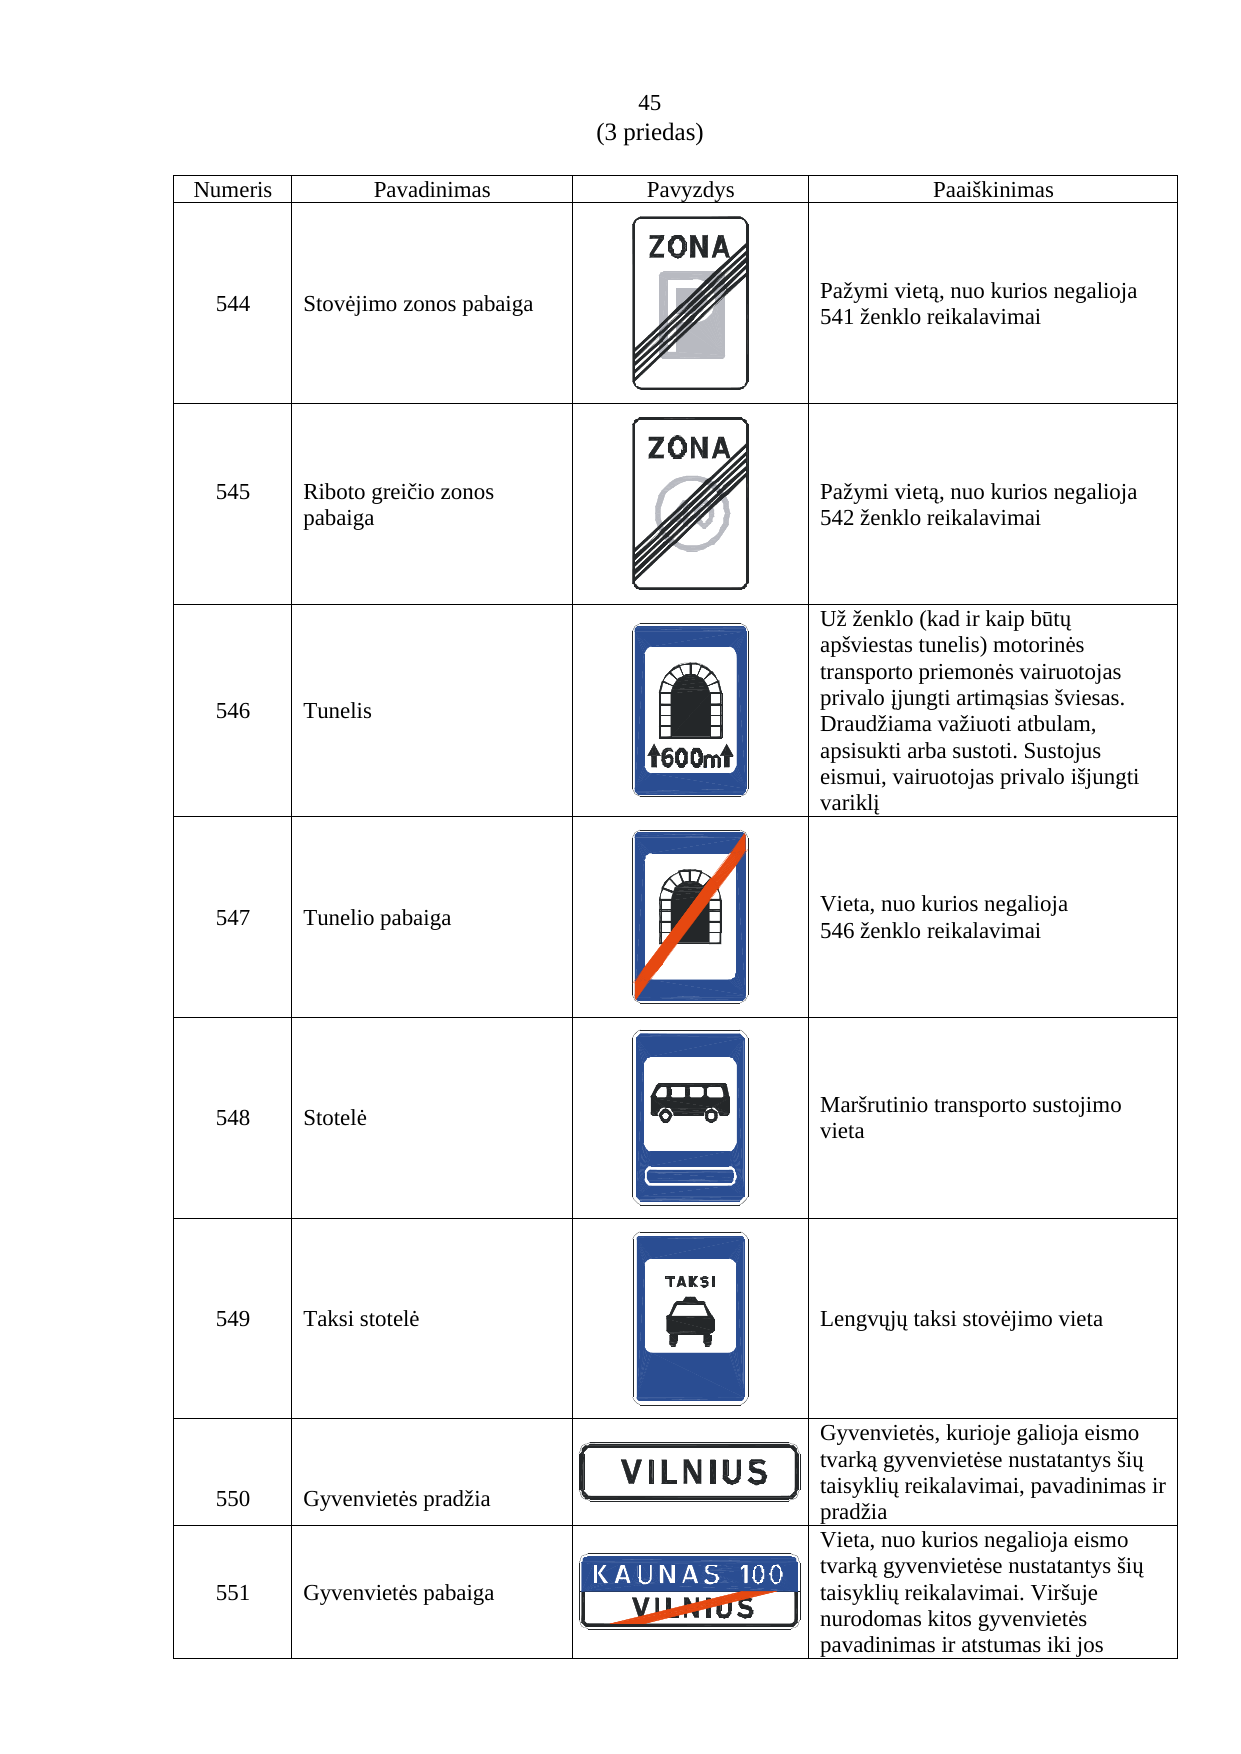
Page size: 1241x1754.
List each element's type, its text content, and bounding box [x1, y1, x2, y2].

table_cell Pažymi vietą, nuo kurios negalioja 542 ženklo reikalavimai [809, 404, 1177, 604]
table_cell Lengvųjų taksi stovėjimo vieta [809, 1219, 1177, 1418]
table_cell Gyvenvietės, kurioje galioja eismo tvarką gyvenvietėse nustatantys šių taisyklių reikalavimai, pavadinimas ir pradžia [809, 1419, 1177, 1525]
table_cell 545 [174, 404, 291, 604]
table_cell Taksi stotelė [292, 1219, 572, 1418]
table_header Pavyzdys [573, 176, 808, 202]
table_cell [573, 605, 808, 816]
table_cell [573, 1419, 808, 1525]
table_cell Vieta, nuo kurios negalioja eismo tvarką gyvenvietėse nustatantys šių taisyklių reikalavimai. Viršuje nurodomas kitos gyvenvietės pavadinimas ir atstumas iki jos [809, 1526, 1177, 1658]
table_cell 550 [174, 1419, 291, 1525]
table_cell Stotelė [292, 1018, 572, 1217]
table_header Paaiškinimas [809, 176, 1177, 202]
table_cell Stovėjimo zonos pabaiga [292, 203, 572, 403]
table_cell [573, 203, 808, 403]
table_cell [573, 817, 808, 1017]
table_cell [573, 1526, 808, 1658]
table_cell 544 [174, 203, 291, 403]
table_header Numeris [174, 176, 291, 202]
table_cell [573, 1018, 808, 1217]
table_cell 551 [174, 1526, 291, 1658]
table_cell Tunelio pabaiga [292, 817, 572, 1017]
table_cell Maršrutinio transporto sustojimo vieta [809, 1018, 1177, 1217]
table_cell Už ženklo (kad ir kaip būtų apšviestas tunelis) motorinės transporto priemonės vairuotojas privalo įjungti artimąsias šviesas. Draudžiama važiuoti atbulam, apsisukti arba sustoti. Sustojus eismui, vairuotojas privalo išjungti variklį [809, 605, 1177, 816]
table_cell Riboto greičio zonos pabaiga [292, 404, 572, 604]
table_cell Pažymi vietą, nuo kurios negalioja 541 ženklo reikalavimai [809, 203, 1177, 403]
table_cell Gyvenvietės pabaiga [292, 1526, 572, 1658]
table_cell Gyvenvietės pradžia [292, 1419, 572, 1525]
table_cell [573, 404, 808, 604]
table_cell [573, 1219, 808, 1418]
table_header Pavadinimas [292, 176, 572, 202]
table_cell Vieta, nuo kurios negalioja 546 ženklo reikalavimai [809, 817, 1177, 1017]
table_cell 547 [174, 817, 291, 1017]
table_cell Tunelis [292, 605, 572, 816]
table_cell 546 [174, 605, 291, 816]
table_cell 548 [174, 1018, 291, 1217]
table_cell 549 [174, 1219, 291, 1418]
